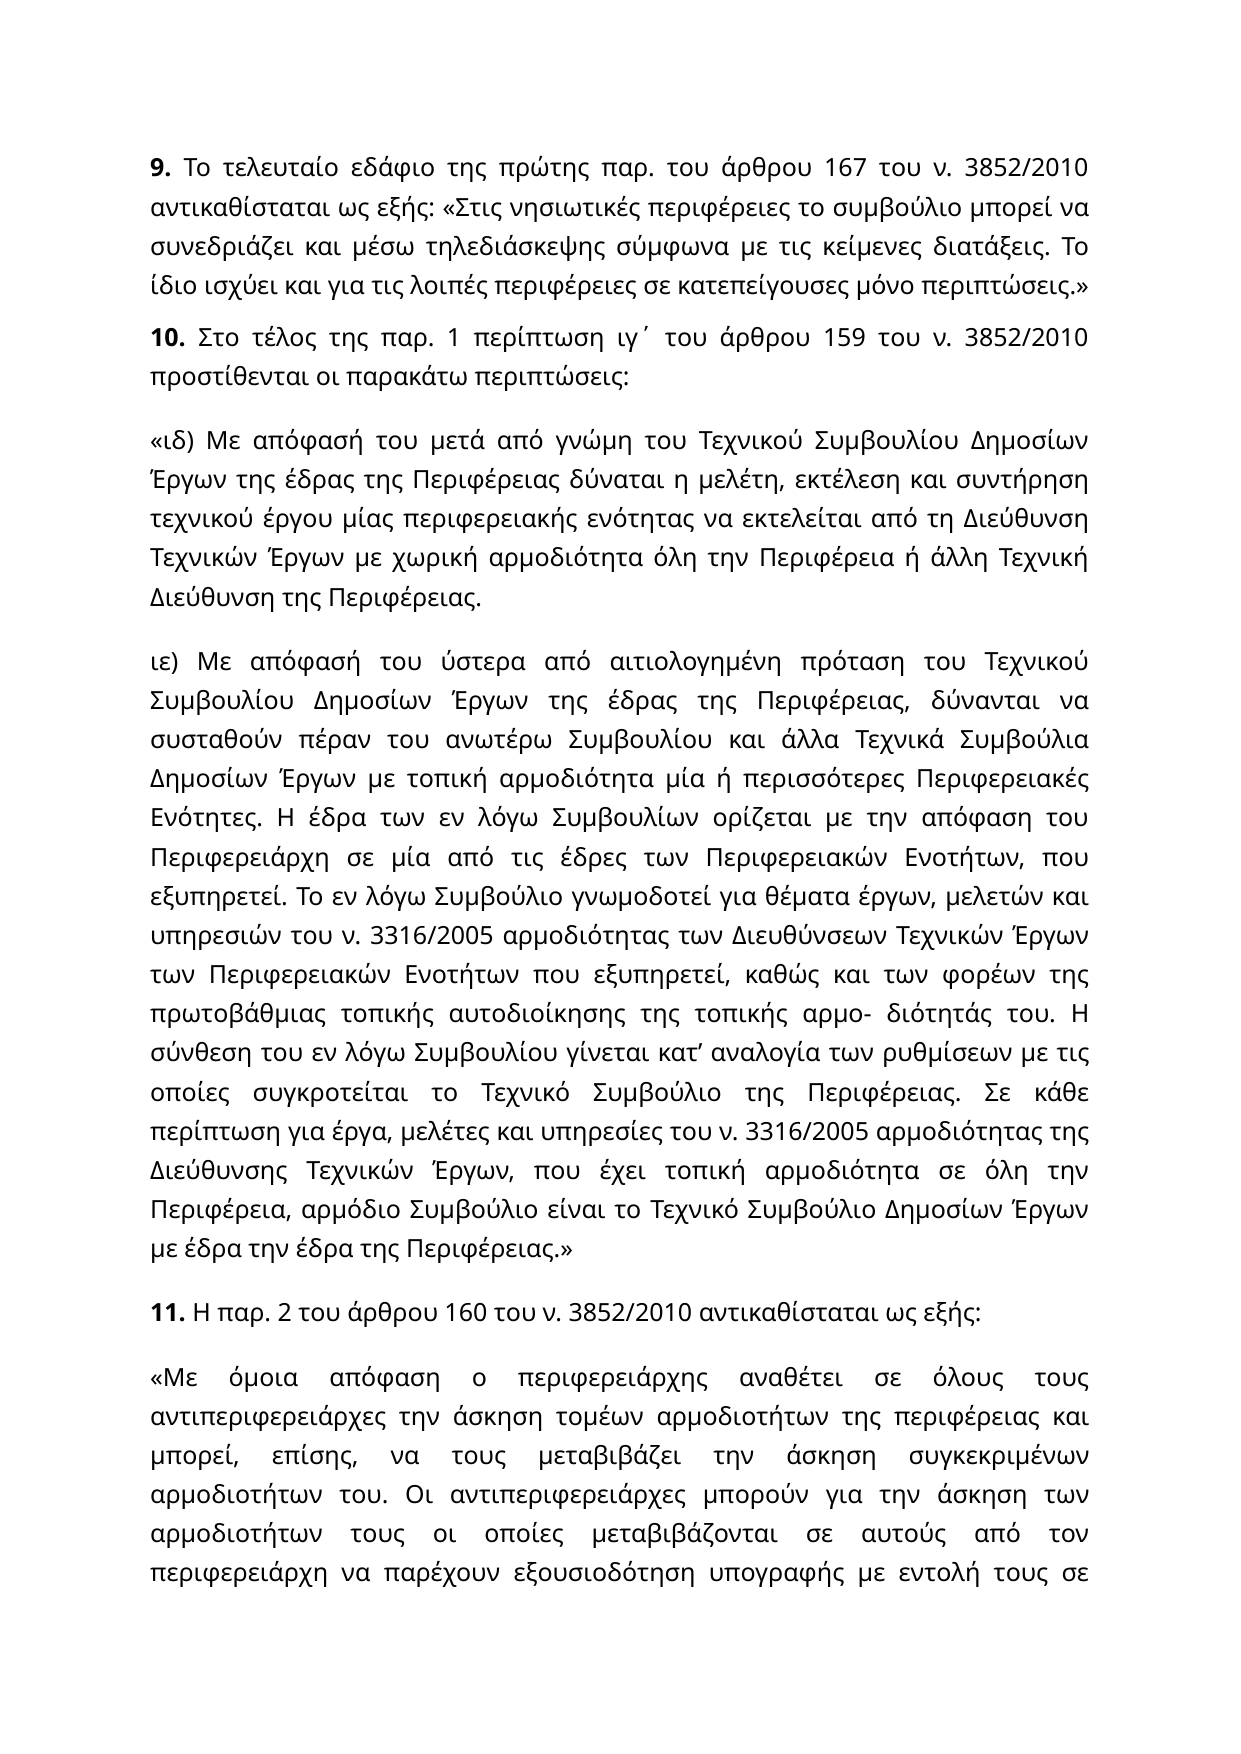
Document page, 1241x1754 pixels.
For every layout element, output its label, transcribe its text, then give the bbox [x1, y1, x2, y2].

text ιε) Με απόφασή του ύστερα από αιτιολογημένη πρόταση του Τεχνικού Συμβουλίου Δημοσίων Έργων της έδρας της Περιφέρειας, δύνανται να συσταθούν πέραν του ανωτέρω Συμβουλίου και άλλα Τεχνικά Συμβούλια Δημοσίων Έργων με τοπική αρμοδιότητα μία ή περισσότερες Περιφερειακές Ενότητες. Η έδρα των εν λόγω Συμβουλίων ορίζεται με την απόφαση του Περιφερειάρχη σε μία από τις έδρες των Περιφερειακών Ενοτήτων, που εξυπηρετεί. Το εν λόγω Συμβούλιο γνωμοδοτεί για θέματα έργων, μελετών και υπηρεσιών του ν. 3316/2005 αρμοδιότητας των Διευθύνσεων Τεχνικών Έργων των Περιφερειακών Ενοτήτων που εξυπηρετεί, καθώς και των φορέων της πρωτοβάθμιας τοπικής αυτοδιοίκησης της τοπικής αρμο- διότητάς του. Η σύνθεση του εν λόγω Συμβουλίου γίνεται κατ’ αναλογία των ρυθμίσεων με τις οποίες συγκροτείται το Τεχνικό Συμβούλιο της Περιφέρειας. Σε κάθε περίπτωση για έργα, μελέτες και υπηρεσίες του ν. 3316/2005 αρμοδιότητας της Διεύθυνσης Τεχνικών Έργων, που έχει τοπική αρμοδιότητα σε όλη την Περιφέρεια, αρμόδιο Συμβούλιο είναι το Τεχνικό Συμβούλιο Δημοσίων Έργων με έδρα την έδρα της Περιφέρειας.» [150, 643, 1090, 1265]
text 10. Στο τέλος της παρ. 1 περίπτωση ιγ΄ του άρθρου 159 του ν. 3852/2010 προστίθενται οι παρακάτω περιπτώσεις: [150, 319, 1090, 392]
text «Με όμοια απόφαση ο περιφερειάρχης αναθέτει σε όλους τους αντιπεριφερειάρχες την άσκηση τομέων αρμοδιοτήτων της περιφέρειας και μπορεί, επίσης, να τους μεταβιβάζει την άσκηση συγκεκριμένων αρμοδιοτήτων του. Οι αντιπεριφερειάρχες μπορούν για την άσκηση των αρμοδιοτήτων τους οι οποίες μεταβιβάζονται σε αυτούς από τον περιφερειάρχη να παρέχουν εξουσιοδότηση υπογραφής με εντολή τους σε [150, 1359, 1090, 1589]
text «ιδ) Με απόφασή του μετά από γνώμη του Τεχνικού Συμβουλίου Δημοσίων Έργων της έδρας της Περιφέρειας δύναται η μελέτη, εκτέλεση και συντήρηση τεχνικού έργου μίας περιφερειακής ενότητας να εκτελείται από τη Διεύθυνση Τεχνικών Έργων με χωρική αρμοδιότητα όλη την Περιφέρεια ή άλλη Τεχνική Διεύθυνση της Περιφέρειας. [150, 422, 1090, 613]
text 9. Το τελευταίο εδάφιο της πρώτης παρ. του άρθρου 167 του ν. 3852/2010 αντικαθίσταται ως εξής: «Στις νησιωτικές περιφέρειες το συμβούλιο μπορεί να συνεδριάζει και μέσω τηλεδιάσκεψης σύμφωνα με τις κείμενες διατάξεις. Το ίδιο ισχύει και για τις λοιπές περιφέρειες σε κατεπείγουσες μόνο περιπτώσεις.» [150, 150, 1090, 302]
text 11. H παρ. 2 του άρθρου 160 του ν. 3852/2010 αντικαθίσταται ως εξής: [150, 1295, 1090, 1329]
